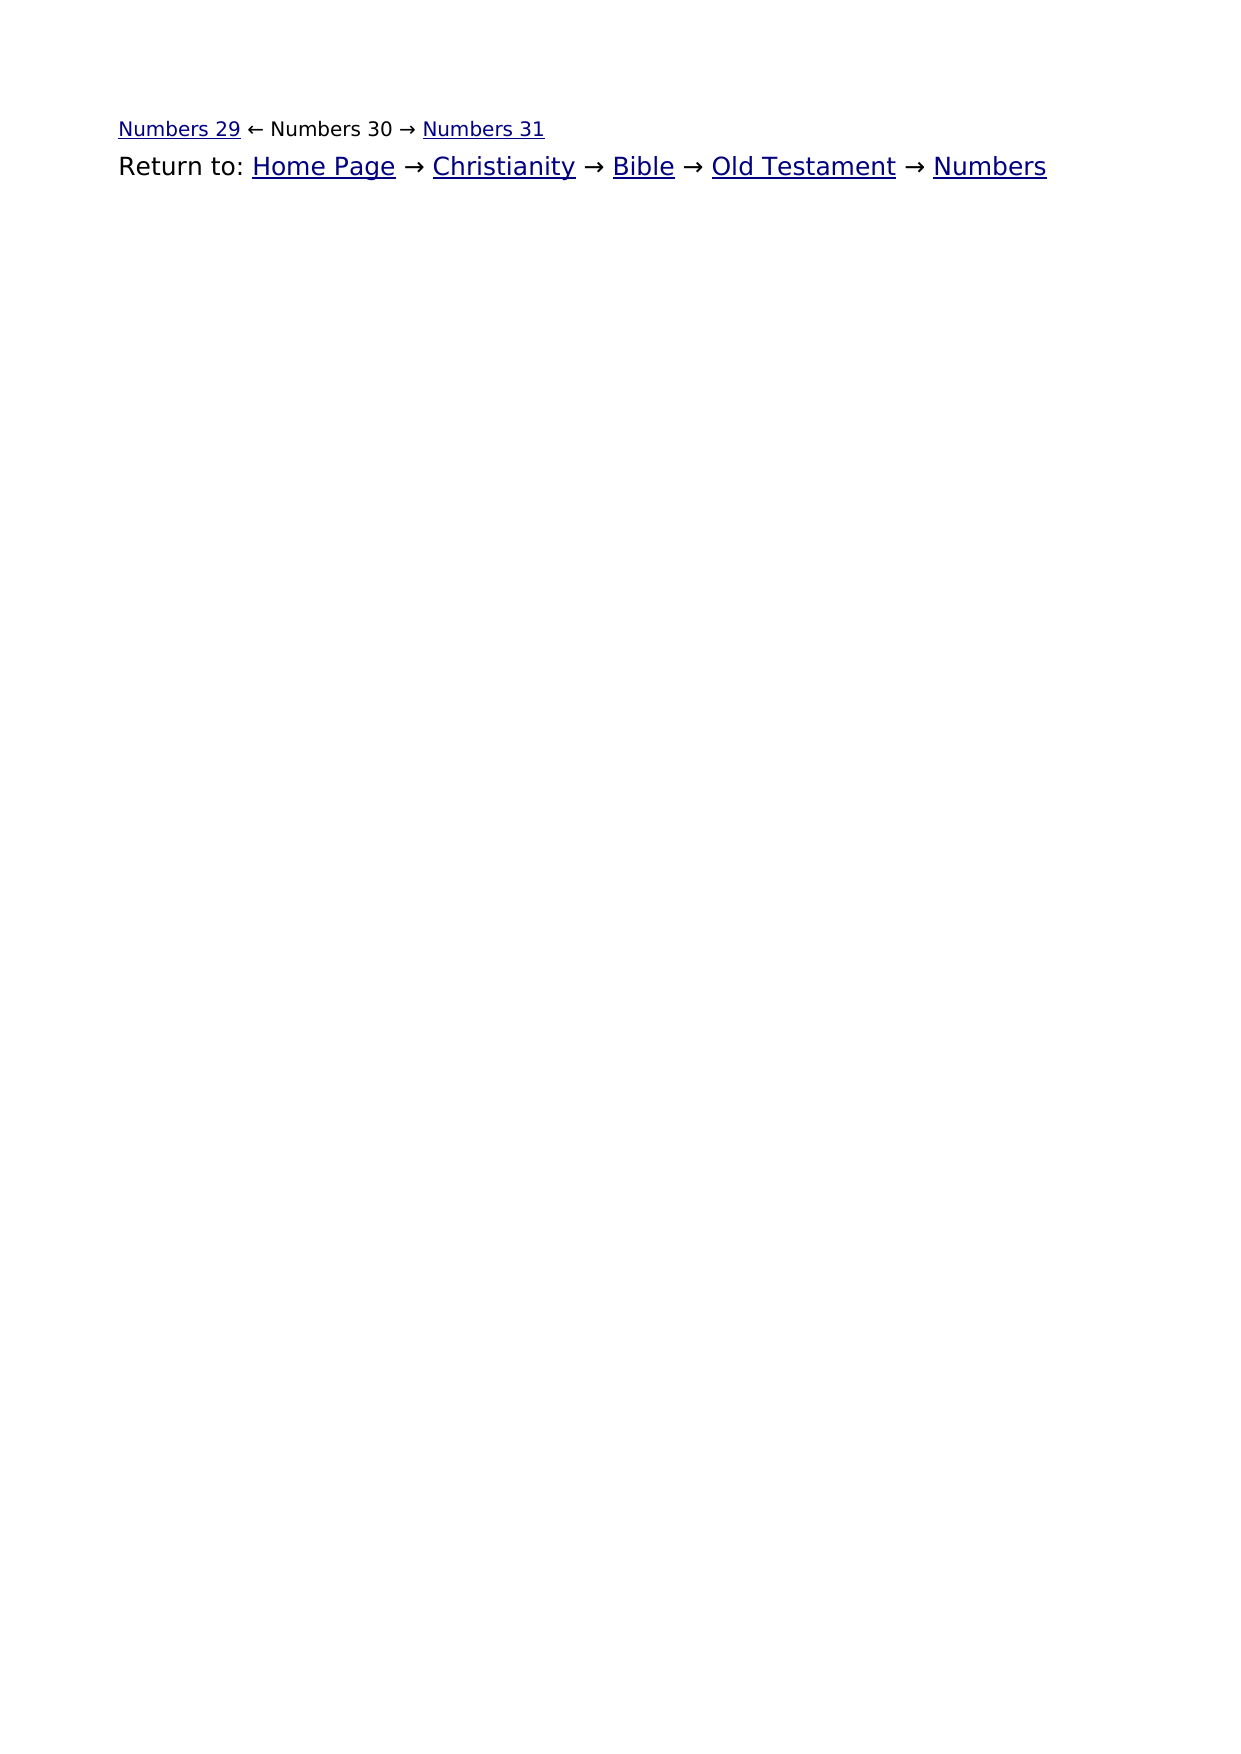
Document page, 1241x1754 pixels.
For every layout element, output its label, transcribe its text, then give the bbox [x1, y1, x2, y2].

text Numbers 29 ← Numbers 30 → Numbers 31 [118, 118, 1122, 152]
text Return to: Home Page → Christianity → Bible → Old Testament → Numbers [118, 152, 1122, 181]
